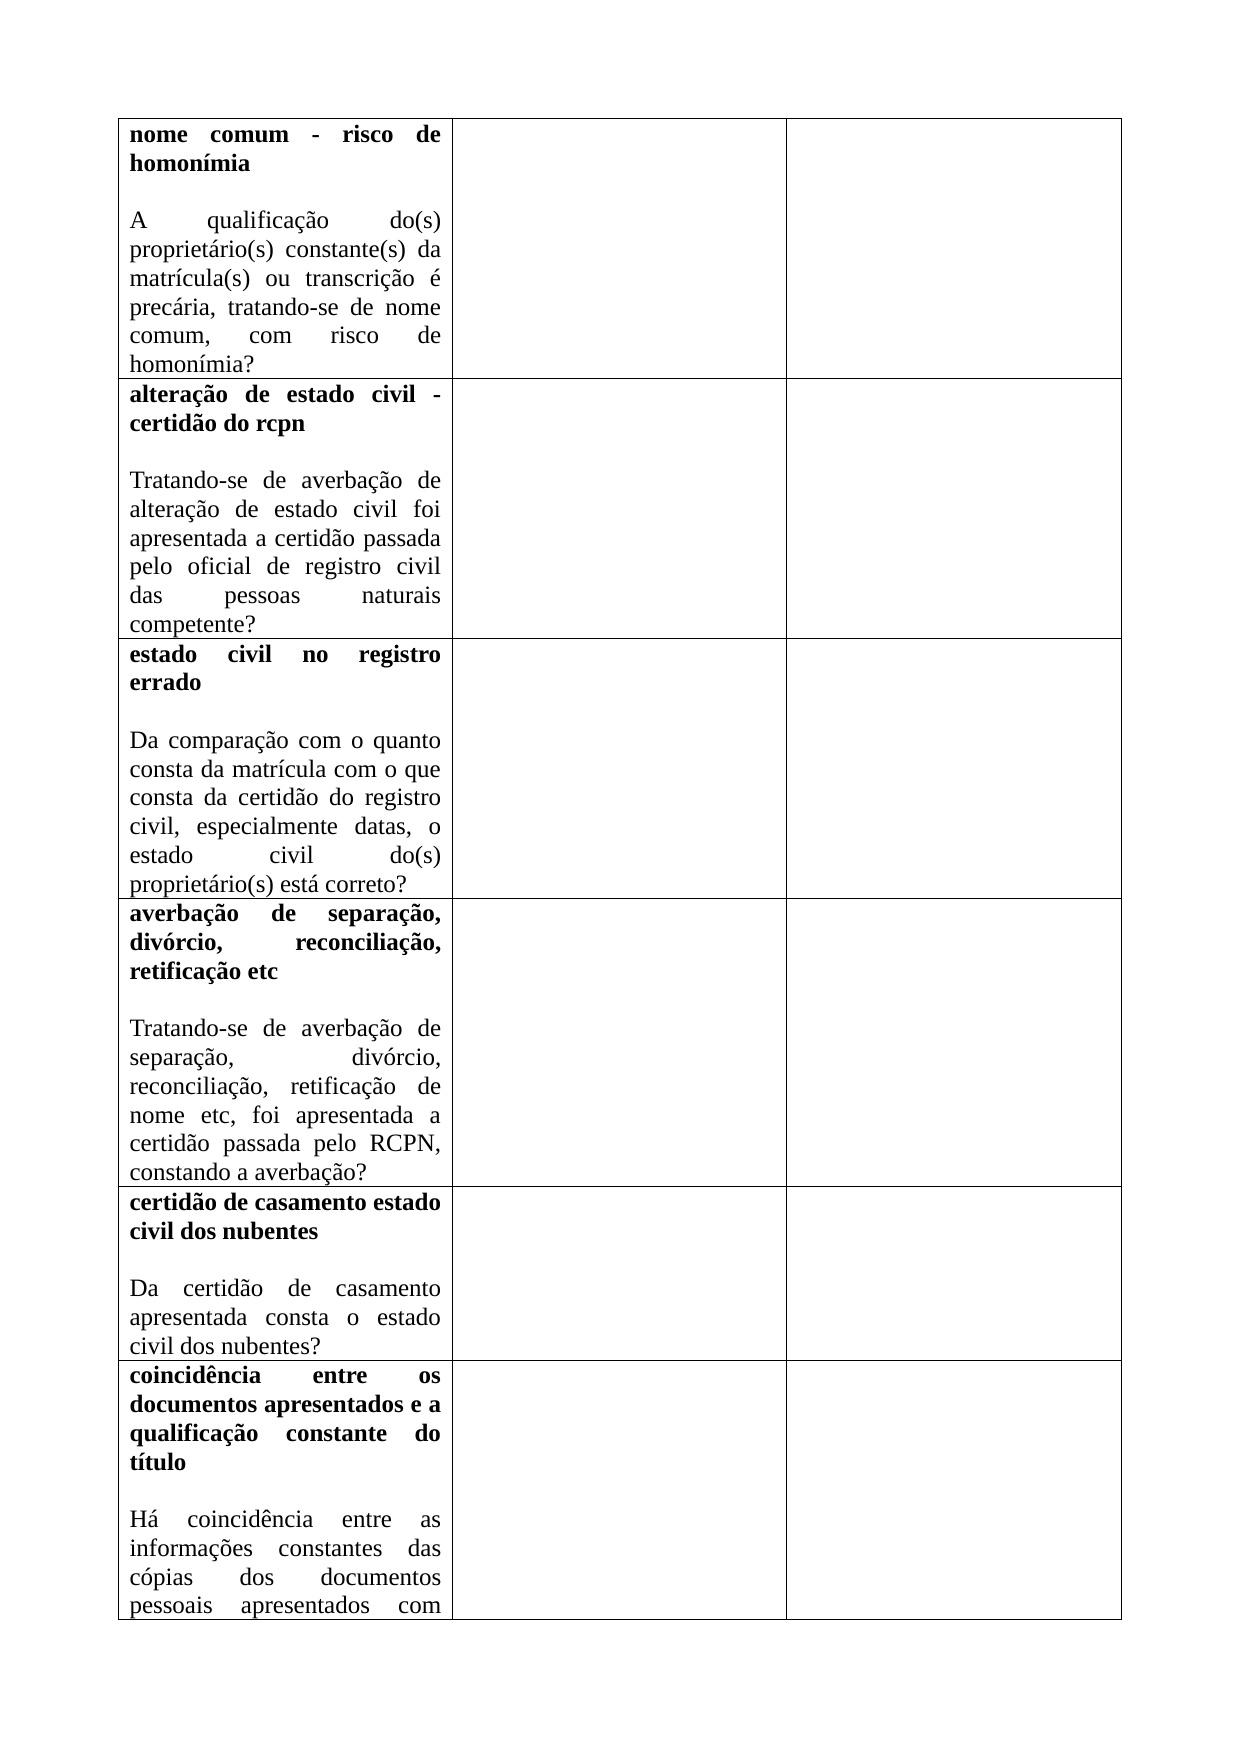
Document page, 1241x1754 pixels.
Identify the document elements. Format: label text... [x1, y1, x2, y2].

table_cell [787, 119, 1121, 378]
table_cell [453, 1361, 786, 1619]
table_cell [453, 899, 786, 1186]
table_cell [787, 1361, 1121, 1619]
table_cell [453, 379, 786, 638]
table_cell [453, 119, 786, 378]
table_cell certidão de casamento estado civil dos nubentes Da certidão de casamento apresentada consta o estado civil dos nubentes? [119, 1187, 452, 1359]
table_cell [453, 639, 786, 897]
table_cell [787, 899, 1121, 1186]
table_cell nome comum - risco de homonímia A qualificação do(s) proprietário(s) constante(s) da matrícula(s) ou transcrição é precária, tratando-se de nome comum, com risco de homonímia? [119, 119, 452, 378]
table_cell coincidência entre os documentos apresentados e a qualificação constante do título Há coincidência entre as informações constantes das cópias dos documentos pessoais apresentados com [119, 1361, 452, 1619]
table_cell [787, 379, 1121, 638]
table_cell [453, 1187, 786, 1359]
table_cell [787, 1187, 1121, 1359]
table_cell [787, 639, 1121, 897]
table_cell estado civil no registro errado Da comparação com o quanto consta da matrícula com o que consta da certidão do registro civil, especialmente datas, o estado civil do(s) proprietário(s) está correto? [119, 639, 452, 897]
table_cell alteração de estado civil - certidão do rcpn Tratando-se de averbação de alteração de estado civil foi apresentada a certidão passada pelo oficial de registro civil das pessoas naturais competente? [119, 379, 452, 638]
table_cell averbação de separação, divórcio, reconciliação, retificação etc Tratando-se de averbação de separação, divórcio, reconciliação, retificação de nome etc, foi apresentada a certidão passada pelo RCPN, constando a averbação? [119, 899, 452, 1186]
